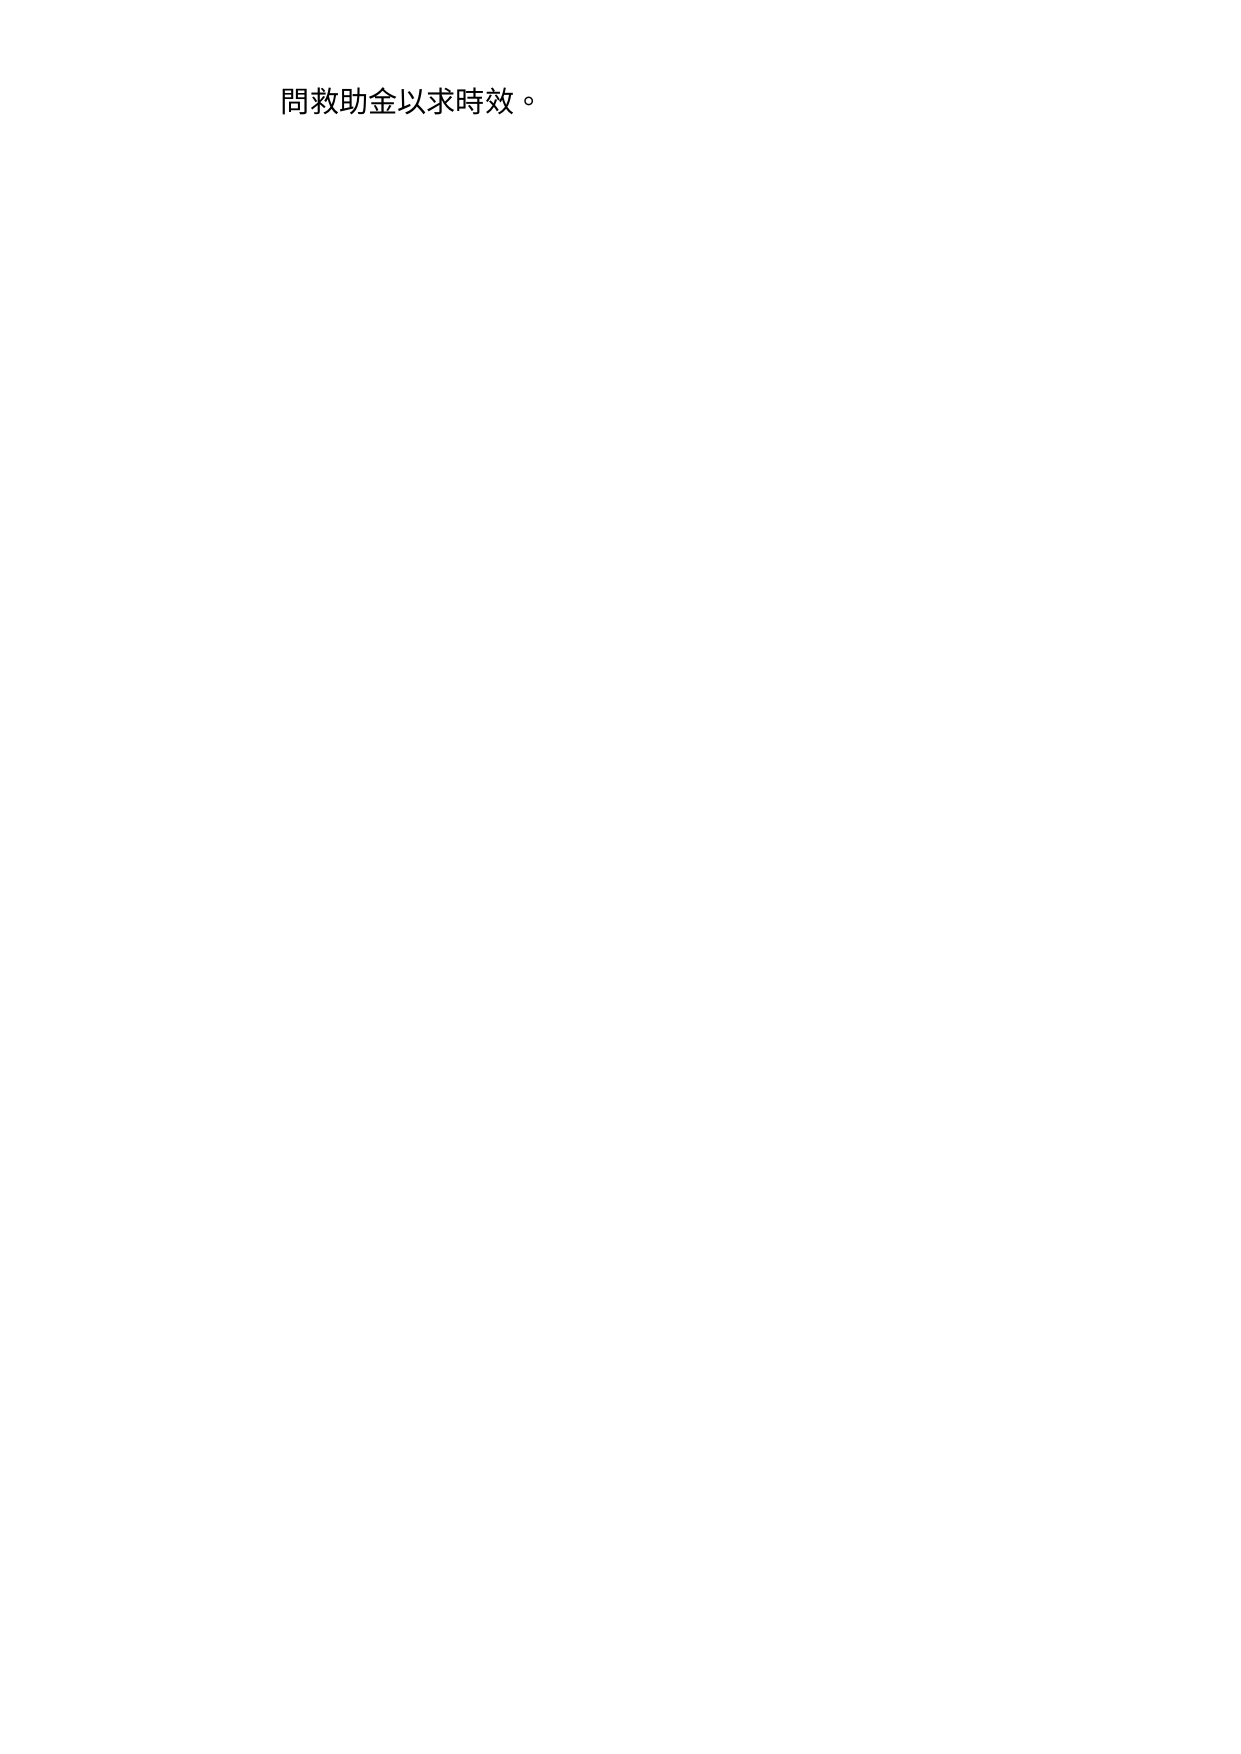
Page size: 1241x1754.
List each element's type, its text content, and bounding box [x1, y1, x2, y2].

text 問救助金以求時效。 [207, 78, 1078, 120]
